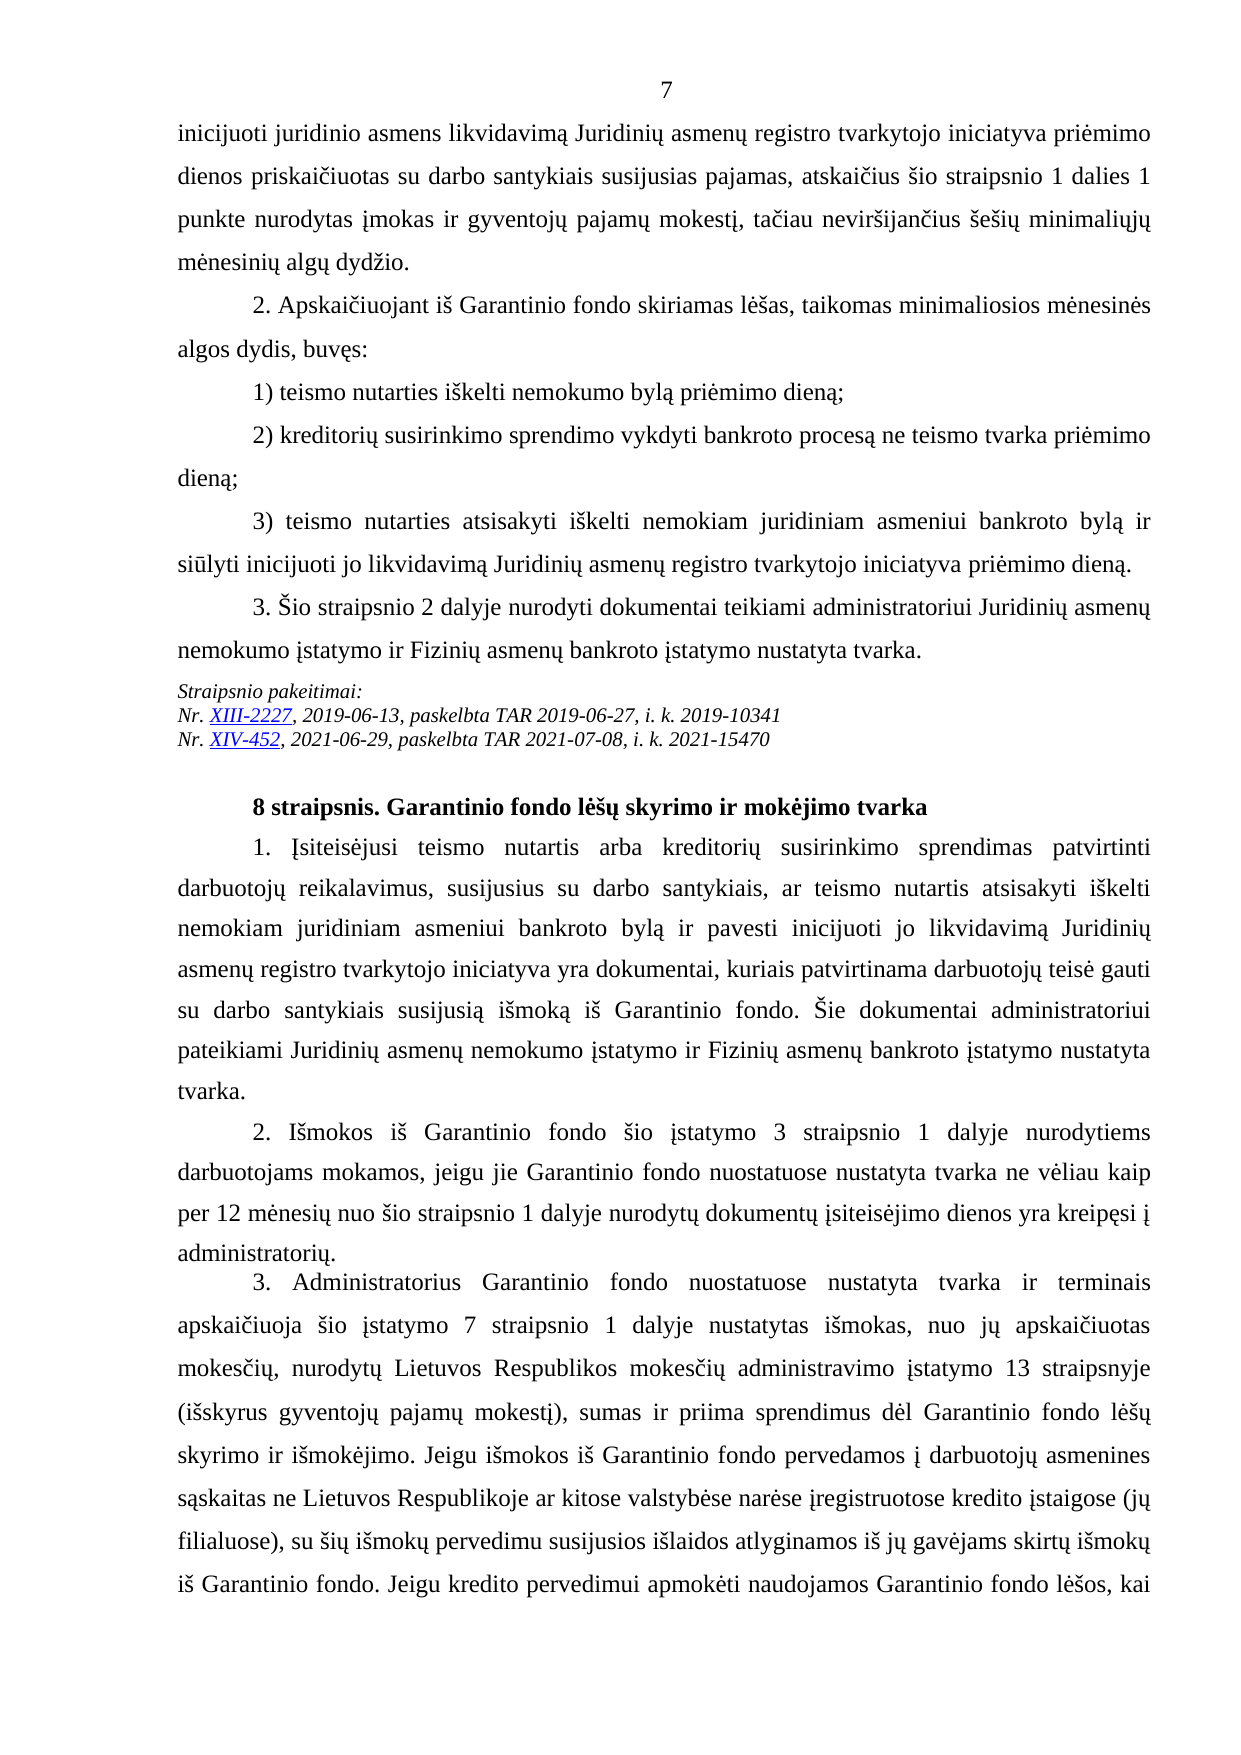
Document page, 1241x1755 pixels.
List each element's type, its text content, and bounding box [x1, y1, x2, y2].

text Straipsnio pakeitimai: [177, 679, 1152, 703]
text 3) teismo nutarties atsisakyti iškelti nemokiam juridiniam asmeniui bankroto bylą ir siūlyti inicijuoti jo likvidavimą Juridinių asmenų registro tvarkytojo iniciatyva priėmimo dieną. [177, 506, 1152, 578]
text Nr. XIII-2227, 2019-06-13, paskelbta TAR 2019-06-27, i. k. 2019-10341 [177, 703, 1152, 727]
text 1. Įsiteisėjusi teismo nutartis arba kreditorių susirinkimo sprendimas patvirtinti darbuotojų reikalavimus, susijusius su darbo santykiais, ar teismo nutartis atsisakyti iškelti nemokiam juridiniam asmeniui bankroto bylą ir pavesti inicijuoti jo likvidavimą Juridinių asmenų registro tvarkytojo iniciatyva yra dokumentai, kuriais patvirtinama darbuotojų teisė gauti su darbo santykiais susijusią išmoką iš Garantinio fondo. Šie dokumentai administratoriui pateikiami Juridinių asmenų nemokumo įstatymo ir Fizinių asmenų bankroto įstatymo nustatyta tvarka. [177, 820, 1152, 1105]
text 1) teismo nutarties iškelti nemokumo bylą priėmimo dieną; [177, 377, 1152, 406]
text 2) kreditorių susirinkimo sprendimo vykdyti bankroto procesą ne teismo tvarka priėmimo dieną; [177, 420, 1152, 492]
text 3. Administratorius Garantinio fondo nuostatuose nustatyta tvarka ir terminais apskaičiuoja šio įstatymo 7 straipsnio 1 dalyje nustatytas išmokas, nuo jų apskaičiuotas mokesčių, nurodytų Lietuvos Respublikos mokesčių administravimo įstatymo 13 straipsnyje (išskyrus gyventojų pajamų mokestį), sumas ir priima sprendimus dėl Garantinio fondo lėšų skyrimo ir išmokėjimo. Jeigu išmokos iš Garantinio fondo pervedamos į darbuotojų asmenines sąskaitas ne Lietuvos Respublikoje ar kitose valstybėse narėse įregistruotose kredito įstaigose (jų filialuose), su šių išmokų pervedimu susijusios išlaidos atlyginamos iš jų gavėjams skirtų išmokų iš Garantinio fondo. Jeigu kredito pervedimui apmokėti naudojamos Garantinio fondo lėšos, kai [177, 1267, 1152, 1598]
text 2. Išmokos iš Garantinio fondo šio įstatymo 3 straipsnio 1 dalyje nurodytiems darbuotojams mokamos, jeigu jie Garantinio fondo nuostatuose nustatyta tvarka ne vėliau kaip per 12 mėnesių nuo šio straipsnio 1 dalyje nurodytų dokumentų įsiteisėjimo dienos yra kreipęsi į administratorių. [177, 1105, 1152, 1267]
text 3. Šio straipsnio 2 dalyje nurodyti dokumentai teikiami administratoriui Juridinių asmenų nemokumo įstatymo ir Fizinių asmenų bankroto įstatymo nustatyta tvarka. [177, 592, 1152, 664]
text inicijuoti juridinio asmens likvidavimą Juridinių asmenų registro tvarkytojo iniciatyva priėmimo dienos priskaičiuotas su darbo santykiais susijusias pajamas, atskaičius šio straipsnio 1 dalies 1 punkte nurodytas įmokas ir gyventojų pajamų mokestį, tačiau neviršijančius šešių minimaliųjų mėnesinių algų dydžio. [177, 118, 1152, 276]
text 8 straipsnis. Garantinio fondo lėšų skyrimo ir mokėjimo tvarka [177, 780, 1152, 820]
text 2. Apskaičiuojant iš Garantinio fondo skiriamas lėšas, taikomas minimaliosios mėnesinės algos dydis, buvęs: [177, 291, 1152, 362]
text Nr. XIV-452, 2021-06-29, paskelbta TAR 2021-07-08, i. k. 2021-15470 [177, 727, 1152, 751]
